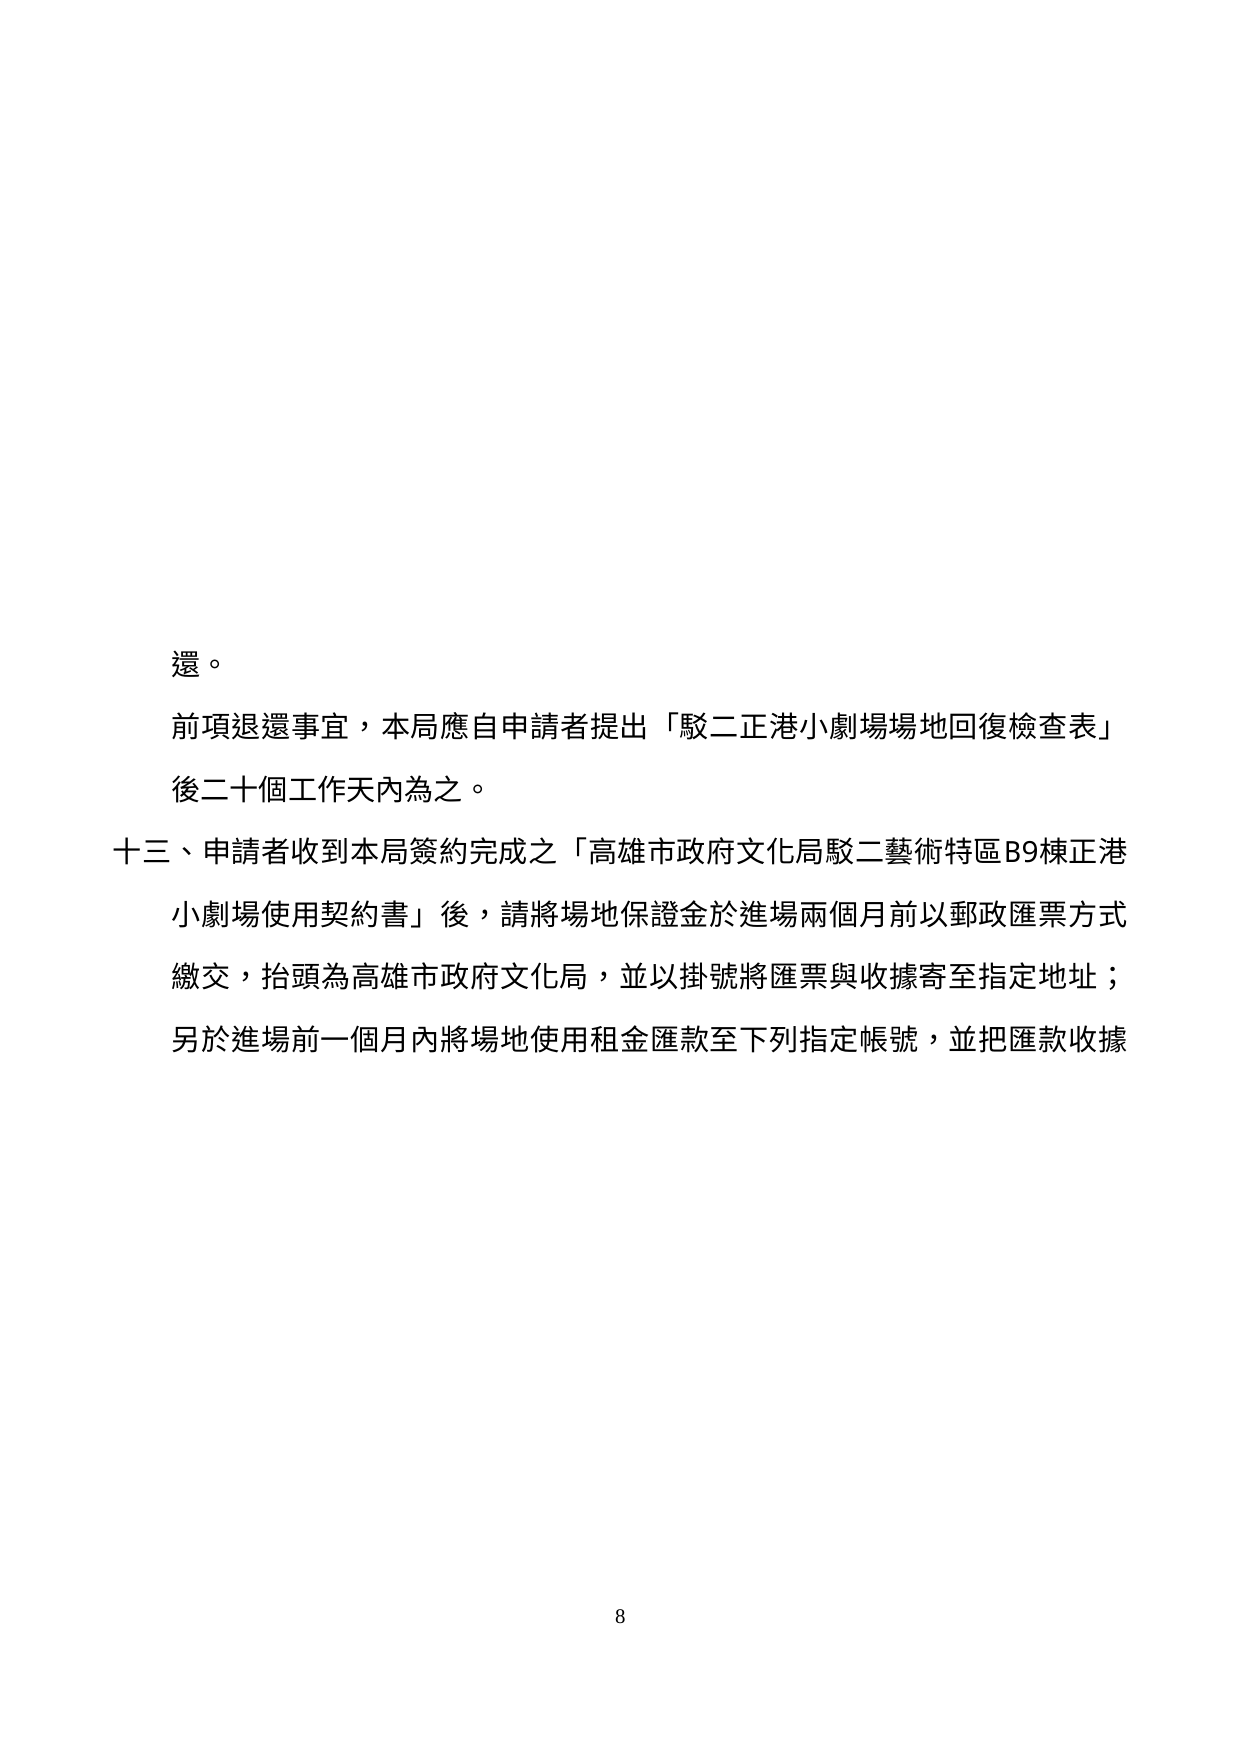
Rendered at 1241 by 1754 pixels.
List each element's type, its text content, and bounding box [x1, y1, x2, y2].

text 還。 [112, 621, 1128, 683]
text 前項退還事宜，本局應自申請者提出「駁二正港小劇場場地回復檢查表」後二十個工作天內為之。 [171, 683, 1128, 808]
text 十三、申請者收到本局簽約完成之「高雄市政府文化局駁二藝術特區B9棟正港小劇場使用契約書」後，請將場地保證金於進場兩個月前以郵政匯票方式繳交，抬頭為高雄市政府文化局，並以掛號將匯票與收據寄至指定地址；另於進場前一個月內將場地使用租金匯款至下列指定帳號，並把匯款收據 [113, 808, 1128, 1058]
